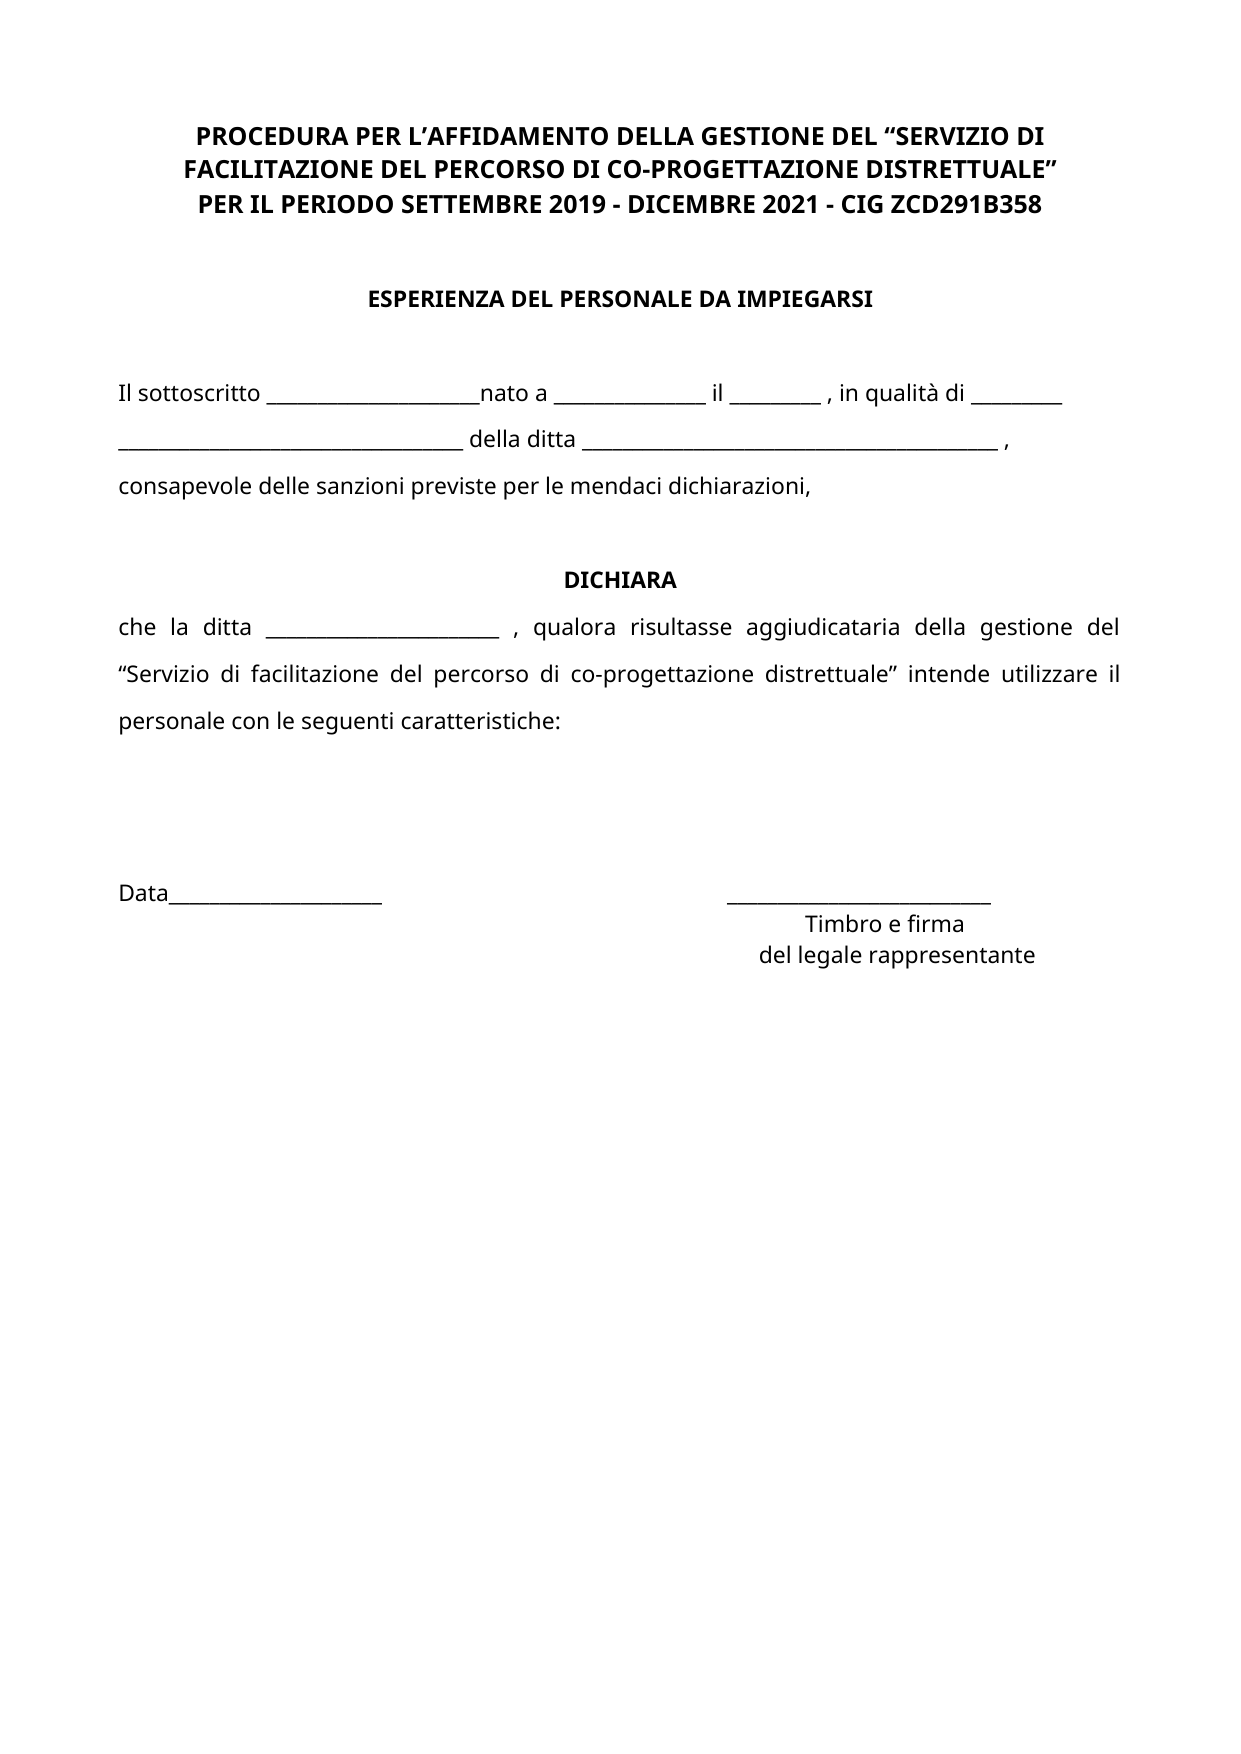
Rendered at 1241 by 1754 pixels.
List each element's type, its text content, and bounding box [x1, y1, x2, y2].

text __________________________________ della ditta _________________________________________ , [118, 423, 1122, 455]
text Timbro e firma [718, 908, 1122, 939]
text Data_____________________ __________________________ [118, 877, 1122, 908]
text PER IL PERIODO SETTEMBRE 2019 - DICEMBRE 2021 - CIG ZCD291B358 [118, 186, 1122, 220]
text che la ditta _______________________ , qualora risultasse aggiudicataria della gestione del “Servizio di facilitazione del percorso di co-progettazione distrettuale” intende utilizzare il personale con le seguenti caratteristiche: [118, 611, 1122, 736]
text DICHIARA [118, 564, 1122, 595]
text Il sottoscritto _____________________nato a _______________ il _________ , in qualità di _________ [118, 377, 1122, 408]
text PROCEDURA PER L’AFFIDAMENTO DELLA GESTIONE DEL “SERVIZIO DI FACILITAZIONE DEL PERCORSO DI CO-PROGETTAZIONE DISTRETTUALE” [118, 118, 1122, 186]
text del legale rappresentante [568, 939, 1122, 970]
text ESPERIENZA DEL PERSONALE DA IMPIEGARSI [118, 283, 1122, 314]
text consapevole delle sanzioni previste per le mendaci dichiarazioni, [118, 470, 1122, 502]
